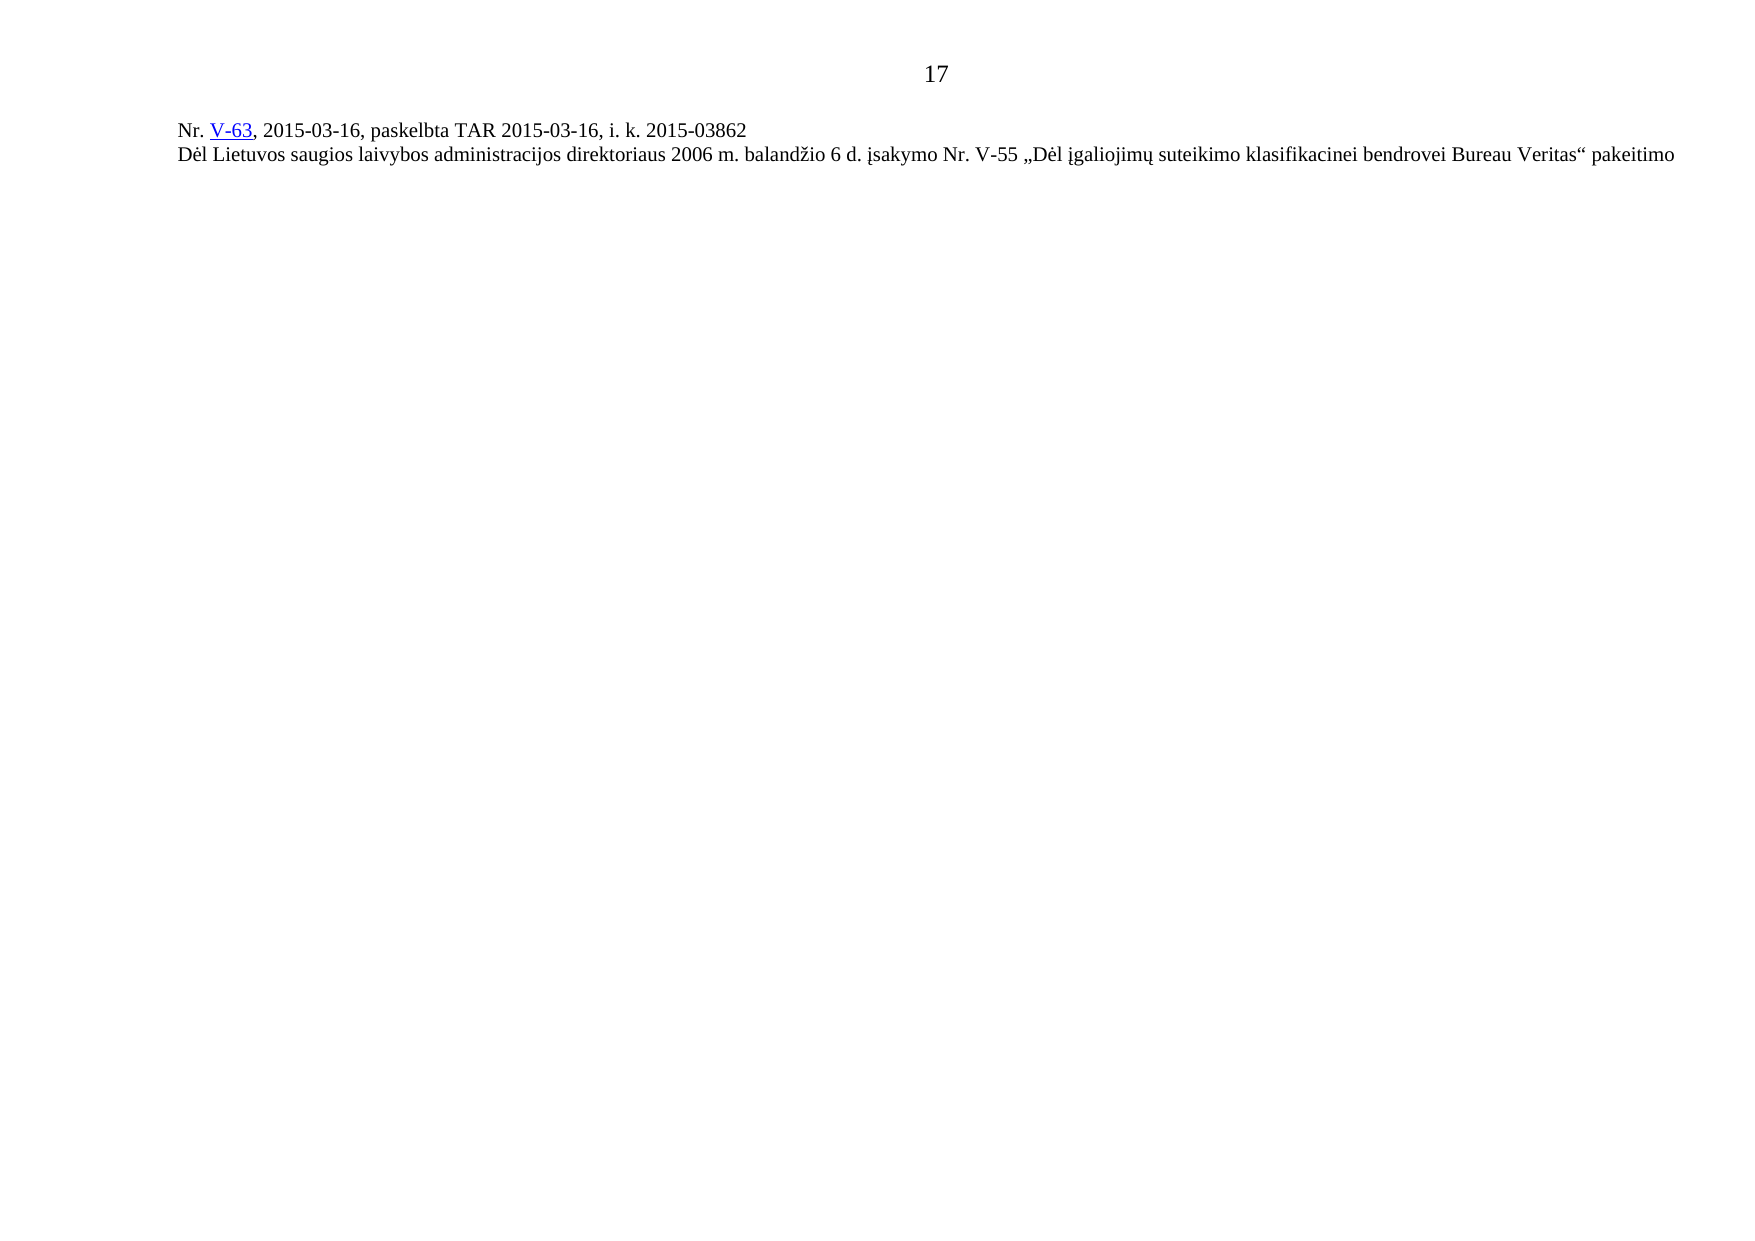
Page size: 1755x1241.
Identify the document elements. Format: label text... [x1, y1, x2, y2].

text Nr. V-63, 2015-03-16, paskelbta TAR 2015-03-16, i. k. 2015-03862 [177, 118, 1695, 142]
text Dėl Lietuvos saugios laivybos administracijos direktoriaus 2006 m. balandžio 6 d. įsakymo Nr. V-55 „Dėl įgaliojimų suteikimo klasifikacinei bendrovei Bureau Veritas“ pakeitimo [177, 142, 1695, 166]
